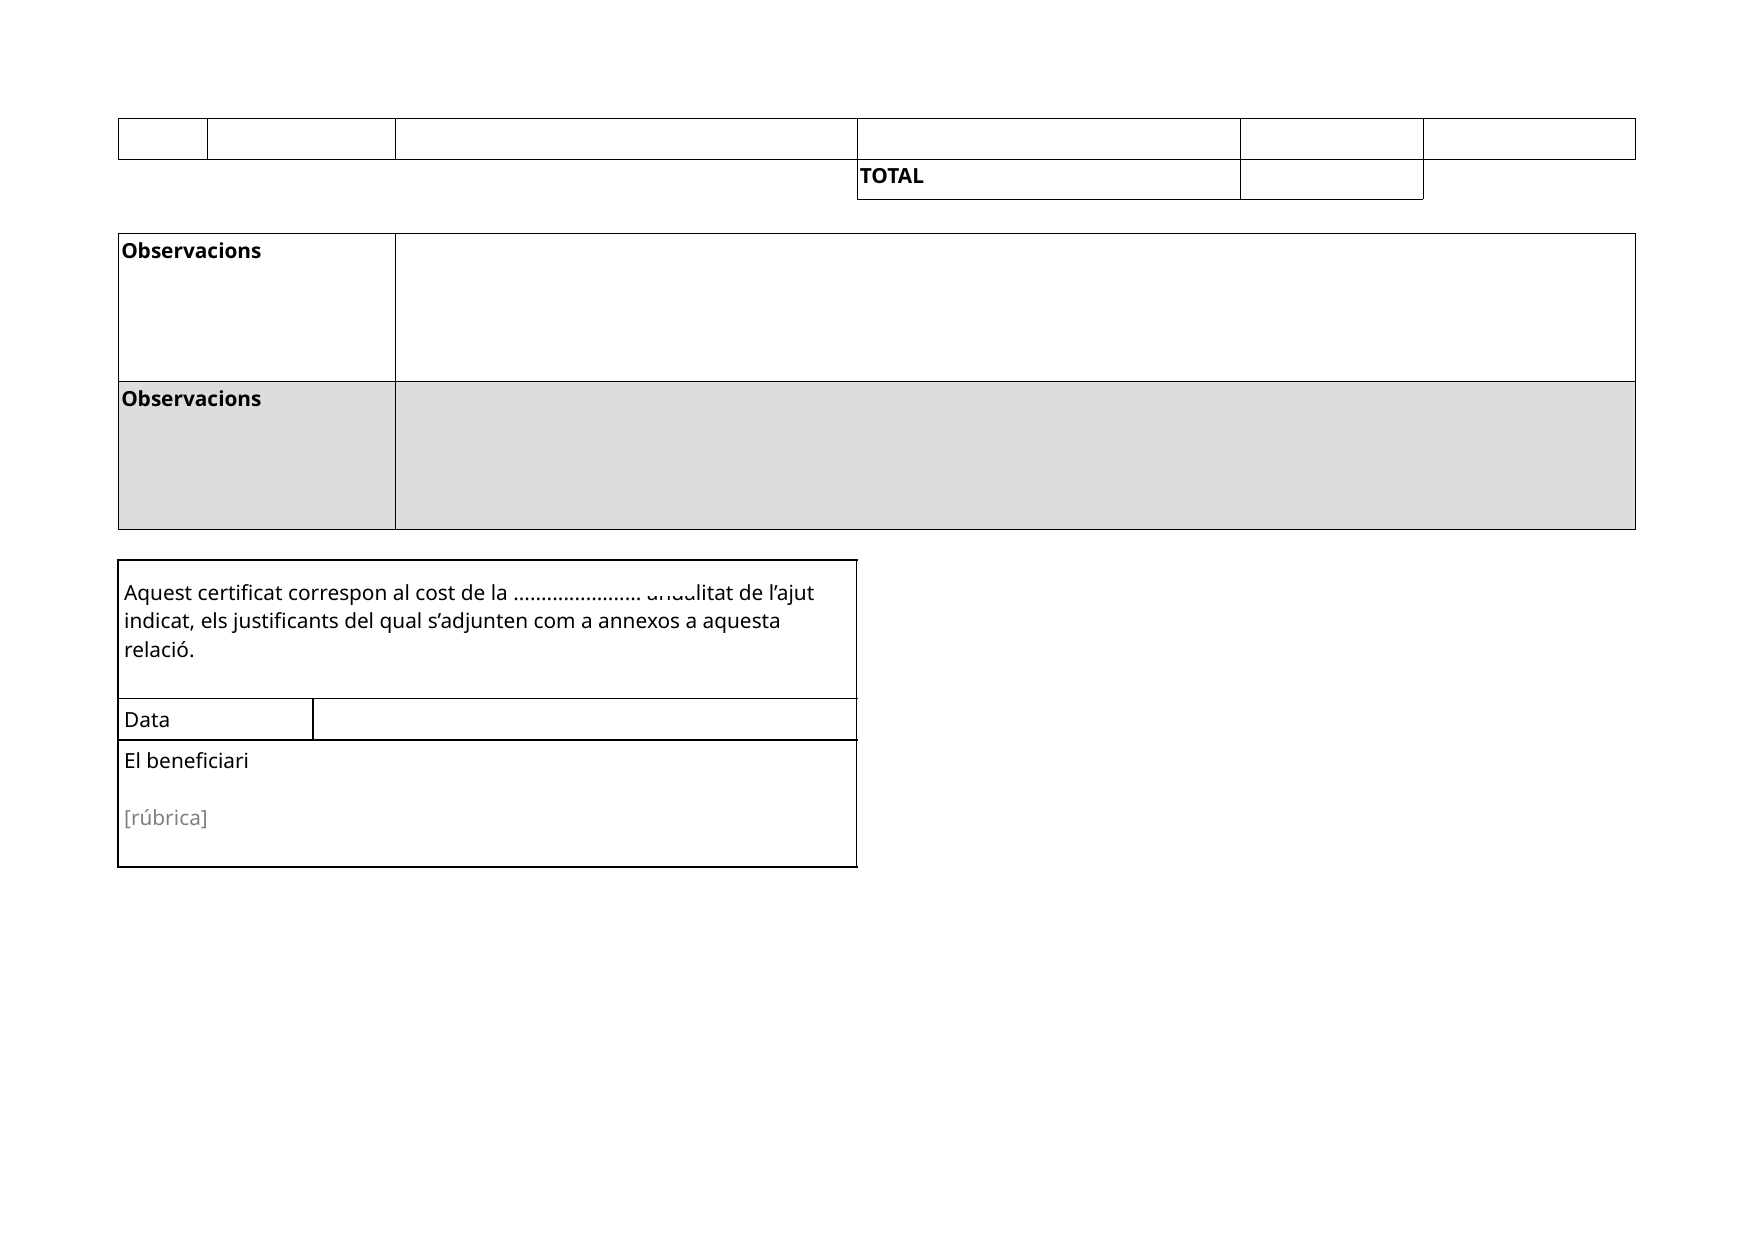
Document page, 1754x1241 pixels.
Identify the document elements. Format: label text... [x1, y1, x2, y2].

table_cell Observacions [119, 234, 395, 381]
table_cell [118, 160, 207, 199]
table_cell [1241, 119, 1423, 158]
table_cell [118, 199, 1636, 233]
table_cell [396, 119, 857, 158]
table_header Aquest certificat correspon al cost de la ....................... anualitat de l’ajut indicat, els justificants del qual s’adjunten com a annexos a aquesta relació. [119, 561, 856, 698]
table_cell [314, 699, 856, 739]
table_cell [119, 119, 207, 158]
table_cell TOTAL [858, 160, 1240, 199]
table_cell [395, 160, 857, 199]
table_cell [1424, 119, 1635, 158]
table_cell [858, 119, 1240, 158]
table_cell [208, 119, 395, 158]
table_cell Data [119, 699, 312, 739]
table_cell [1424, 160, 1636, 199]
table_cell [1241, 160, 1423, 199]
table_cell [207, 160, 395, 199]
table_cell Observacions [119, 382, 395, 529]
table_cell El beneficiari [rúbrica] [119, 741, 856, 866]
table_cell [396, 234, 1635, 381]
table_cell [396, 382, 1635, 529]
